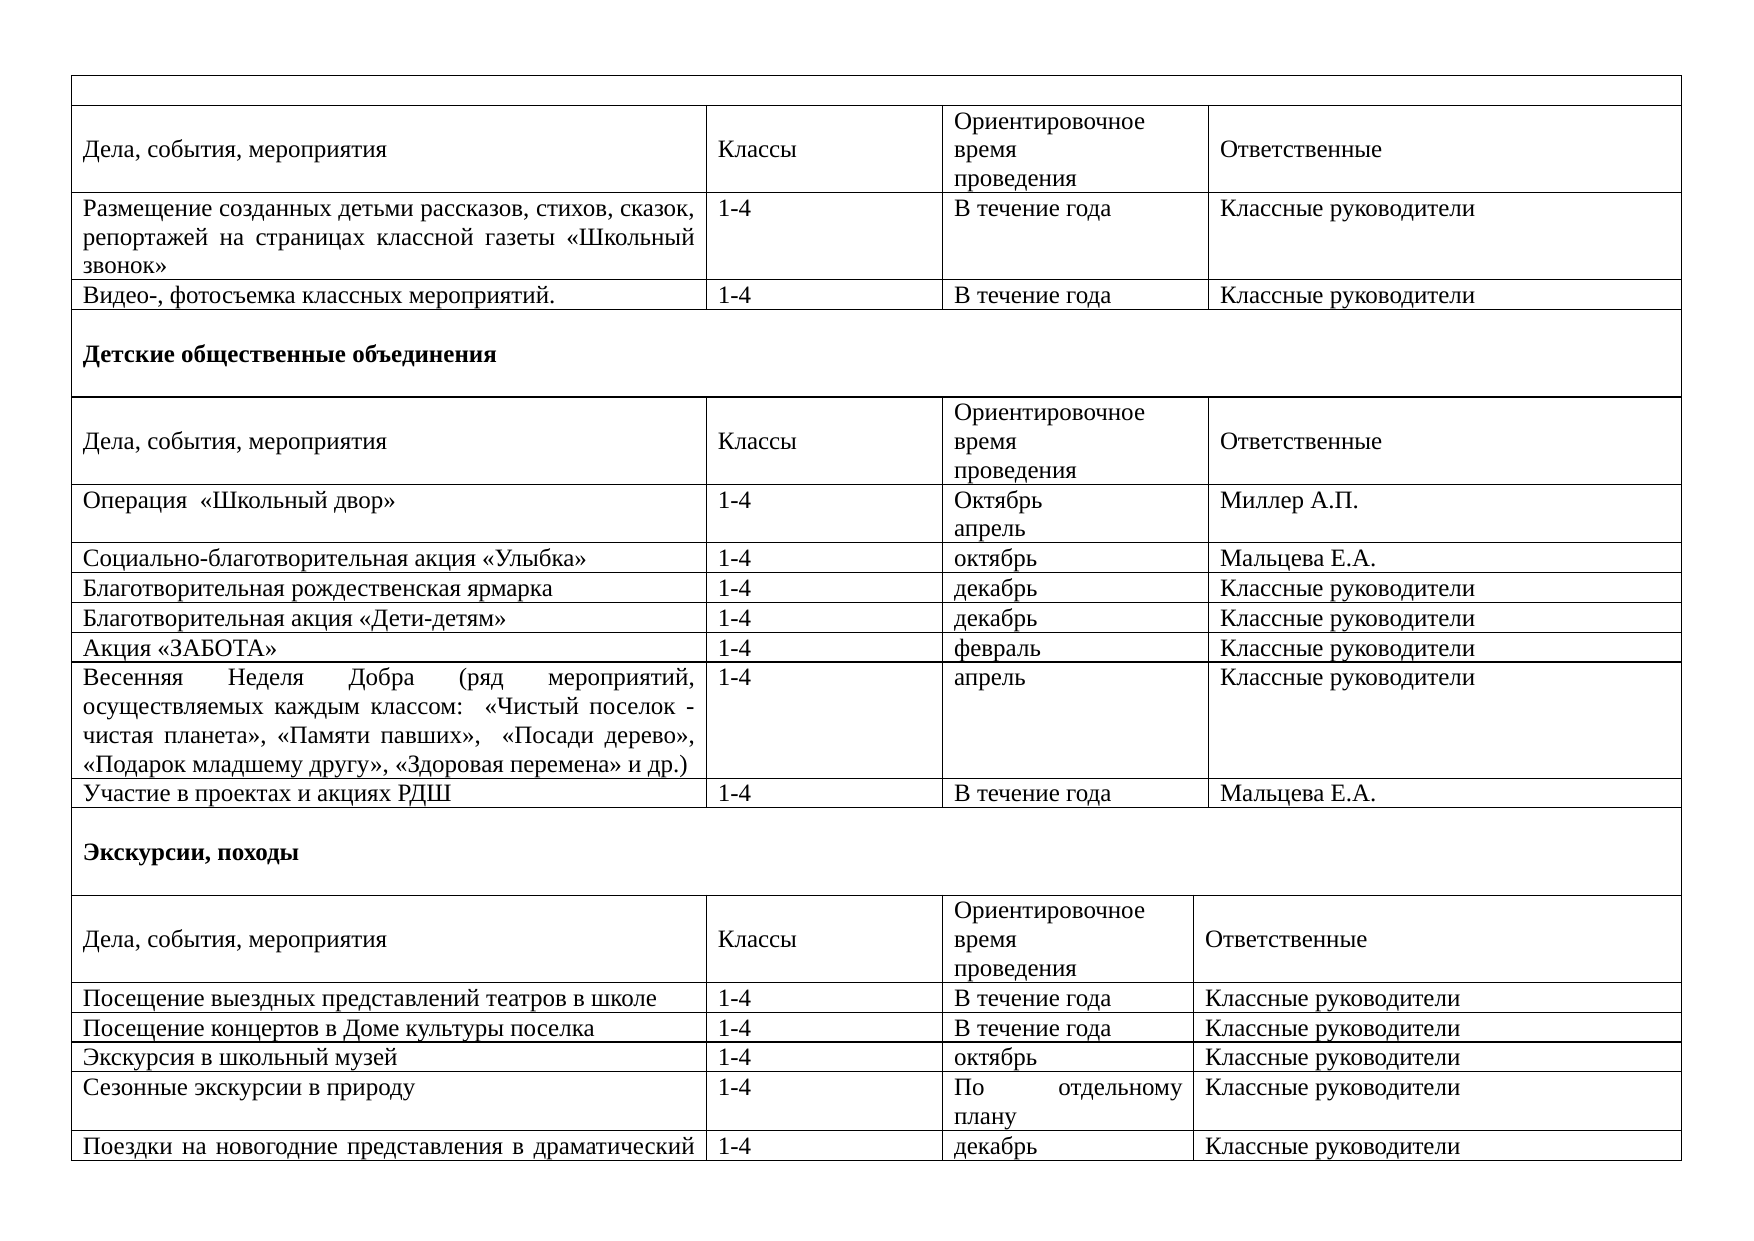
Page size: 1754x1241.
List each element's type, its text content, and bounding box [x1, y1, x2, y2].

table_cell Дела, события, мероприятия [72, 398, 706, 484]
table_cell Мальцева Е.А. [1209, 543, 1681, 572]
table_cell Классные руководители [1209, 280, 1681, 309]
table_cell [72, 76, 1681, 105]
table_cell Детские общественные объединения [72, 310, 1681, 396]
table_cell 1-4 [707, 983, 942, 1012]
table_cell Посещение концертов в Доме культуры поселка [72, 1013, 706, 1041]
table_cell 1-4 [707, 193, 942, 279]
table_cell Классные руководители [1209, 603, 1681, 632]
table_cell В течение года [943, 280, 1208, 309]
table_cell Классы [707, 896, 942, 982]
table_cell 1-4 [707, 1043, 942, 1071]
table_cell Социально-благотворительная акция «Улыбка» [72, 543, 706, 572]
table_cell Благотворительная рождественская ярмарка [72, 573, 706, 602]
table_cell Размещение созданных детьми рассказов, стихов, сказок, репортажей на страницах классной газеты «Школьный звонок» [72, 193, 706, 279]
table_cell 1-4 [707, 663, 942, 777]
table_cell Благотворительная акция «Дети-детям» [72, 603, 706, 632]
table_cell Экскурсия в школьный музей [72, 1043, 706, 1071]
table_cell 1-4 [707, 633, 942, 661]
table_cell октябрь [943, 1043, 1193, 1071]
table_cell По отдельному плану [943, 1072, 1193, 1130]
table_cell В течение года [943, 1013, 1193, 1041]
table_cell В течение года [943, 779, 1208, 807]
table_cell Октябрь апрель [943, 485, 1208, 542]
table_cell Ориентировочное время проведения [943, 106, 1208, 192]
table_cell 1-4 [707, 543, 942, 572]
table_cell 1-4 [707, 1013, 942, 1041]
table_cell Ответственные [1209, 106, 1681, 192]
table_cell Классные руководители [1194, 1043, 1681, 1071]
table_cell 1-4 [707, 485, 942, 542]
table_cell декабрь [943, 1131, 1193, 1159]
table_cell В течение года [943, 983, 1193, 1012]
table_cell Классные руководители [1209, 663, 1681, 777]
table_cell Видео-, фотосъемка классных мероприятий. [72, 280, 706, 309]
table_cell Операция «Школьный двор» [72, 485, 706, 542]
table_cell Мальцева Е.А. [1209, 779, 1681, 807]
table_cell декабрь [943, 573, 1208, 602]
table_cell Классные руководители [1209, 633, 1681, 661]
table_cell Классные руководители [1194, 1131, 1681, 1159]
table_cell апрель [943, 663, 1208, 777]
table_cell 1-4 [707, 603, 942, 632]
table_cell Посещение выездных представлений театров в школе [72, 983, 706, 1012]
table_cell Ориентировочное время проведения [943, 896, 1193, 982]
table_cell Классные руководители [1194, 1072, 1681, 1130]
table_cell Весенняя Неделя Добра (ряд мероприятий, осуществляемых каждым классом: «Чистый поселок - чистая планета», «Памяти павших», «Посади дерево», «Подарок младшему другу», «Здоровая перемена» и др.) [72, 663, 706, 777]
table_cell Миллер А.П. [1209, 485, 1681, 542]
table_cell В течение года [943, 193, 1208, 279]
table_cell февраль [943, 633, 1208, 661]
table_cell Экскурсии, походы [72, 808, 1681, 894]
table_cell Классы [707, 106, 942, 192]
table_cell 1-4 [707, 573, 942, 602]
table_cell Классные руководители [1209, 573, 1681, 602]
table_cell Сезонные экскурсии в природу [72, 1072, 706, 1130]
table_cell Ответственные [1194, 896, 1681, 982]
table_cell Классные руководители [1209, 193, 1681, 279]
table_cell Ориентировочное время проведения [943, 398, 1208, 484]
table_cell 1-4 [707, 280, 942, 309]
table_cell Ответственные [1209, 398, 1681, 484]
table_cell Классные руководители [1194, 1013, 1681, 1041]
table_cell Дела, события, мероприятия [72, 106, 706, 192]
table_cell октябрь [943, 543, 1208, 572]
table_cell декабрь [943, 603, 1208, 632]
table_cell Поездки на новогодние представления в драматический [72, 1131, 706, 1159]
table_cell 1-4 [707, 779, 942, 807]
table_cell Акция «ЗАБОТА» [72, 633, 706, 661]
table_cell Классные руководители [1194, 983, 1681, 1012]
table_cell Дела, события, мероприятия [72, 896, 706, 982]
table_cell Участие в проектах и акциях РДШ [72, 779, 706, 807]
table_cell 1-4 [707, 1072, 942, 1130]
table_cell Классы [707, 398, 942, 484]
table_cell 1-4 [707, 1131, 942, 1159]
